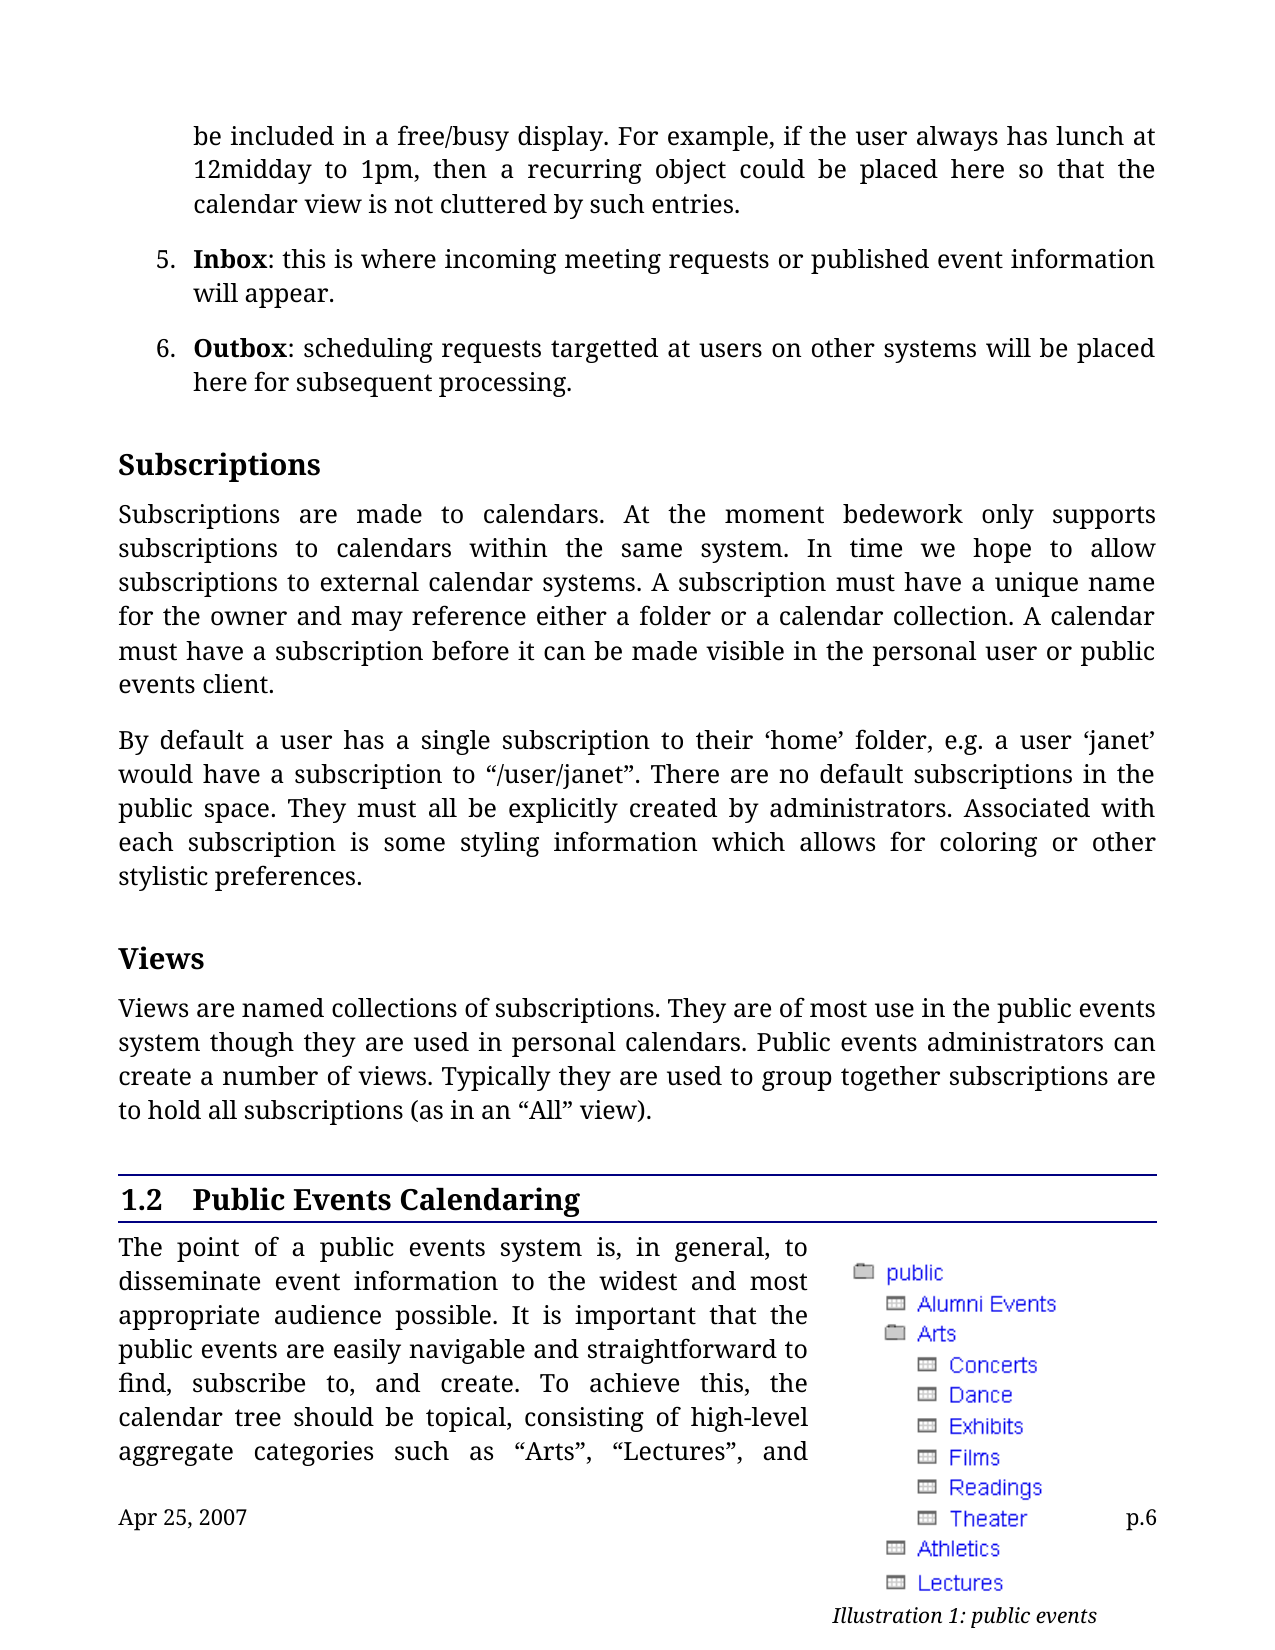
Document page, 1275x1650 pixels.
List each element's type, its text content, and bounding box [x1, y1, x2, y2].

text By default a user has a single subscription to their ‘home’ folder, e.g. a user ‘janet’ would have a subscription to “/user/janet”. There are no default subscriptions in the public space. They must all be explicitly created by administrators. Associated with each subscription is some styling information which allows for coloring or other stylistic preferences. [118, 722, 1157, 893]
text Illustration 1: public events [809, 1244, 1123, 1630]
subtitle Public Events Calendaring [118, 1176, 1157, 1221]
text Views are named collections of subscriptions. They are of most use in the public events system though they are used in personal calendars. Public events administrators can create a number of views. Typically they are used to group together subscriptions are to hold all subscriptions (as in an “All” view). [118, 991, 1157, 1127]
list Inbox: this is where incoming meeting requests or published event information will appear. [156, 241, 1157, 309]
list be included in a free/busy display. For example, if the user always has lunch at 12midday to 1pm, then a recurring object could be placed here so that the calendar view is not cluttered by such entries. [156, 118, 1157, 220]
list Outbox: scheduling requests targetted at users on other systems will be placed here for subsequent processing. [156, 331, 1157, 399]
subtitle Views [118, 939, 1157, 978]
text The point of a public events system is, in general, to disseminate event information to the widest and most appropriate audience possible. It is important that the public events are easily navigable and straightforward to find, subscribe to, and create. To achieve this, the calendar tree should be topical, consisting of high-level aggregate categories such as “Arts”, “Lectures”, and [118, 1229, 1157, 1468]
text Subscriptions are made to calendars. At the moment bedework only supports subscriptions to calendars within the same system. In time we hope to allow subscriptions to external calendar systems. A subscription must have a unique name for the owner and may reference either a folder or a calendar collection. A calendar must have a subscription before it can be made visible in the personal user or public events client. [118, 497, 1157, 701]
subtitle Subscriptions [118, 445, 1157, 484]
picture [846, 1254, 1076, 1602]
